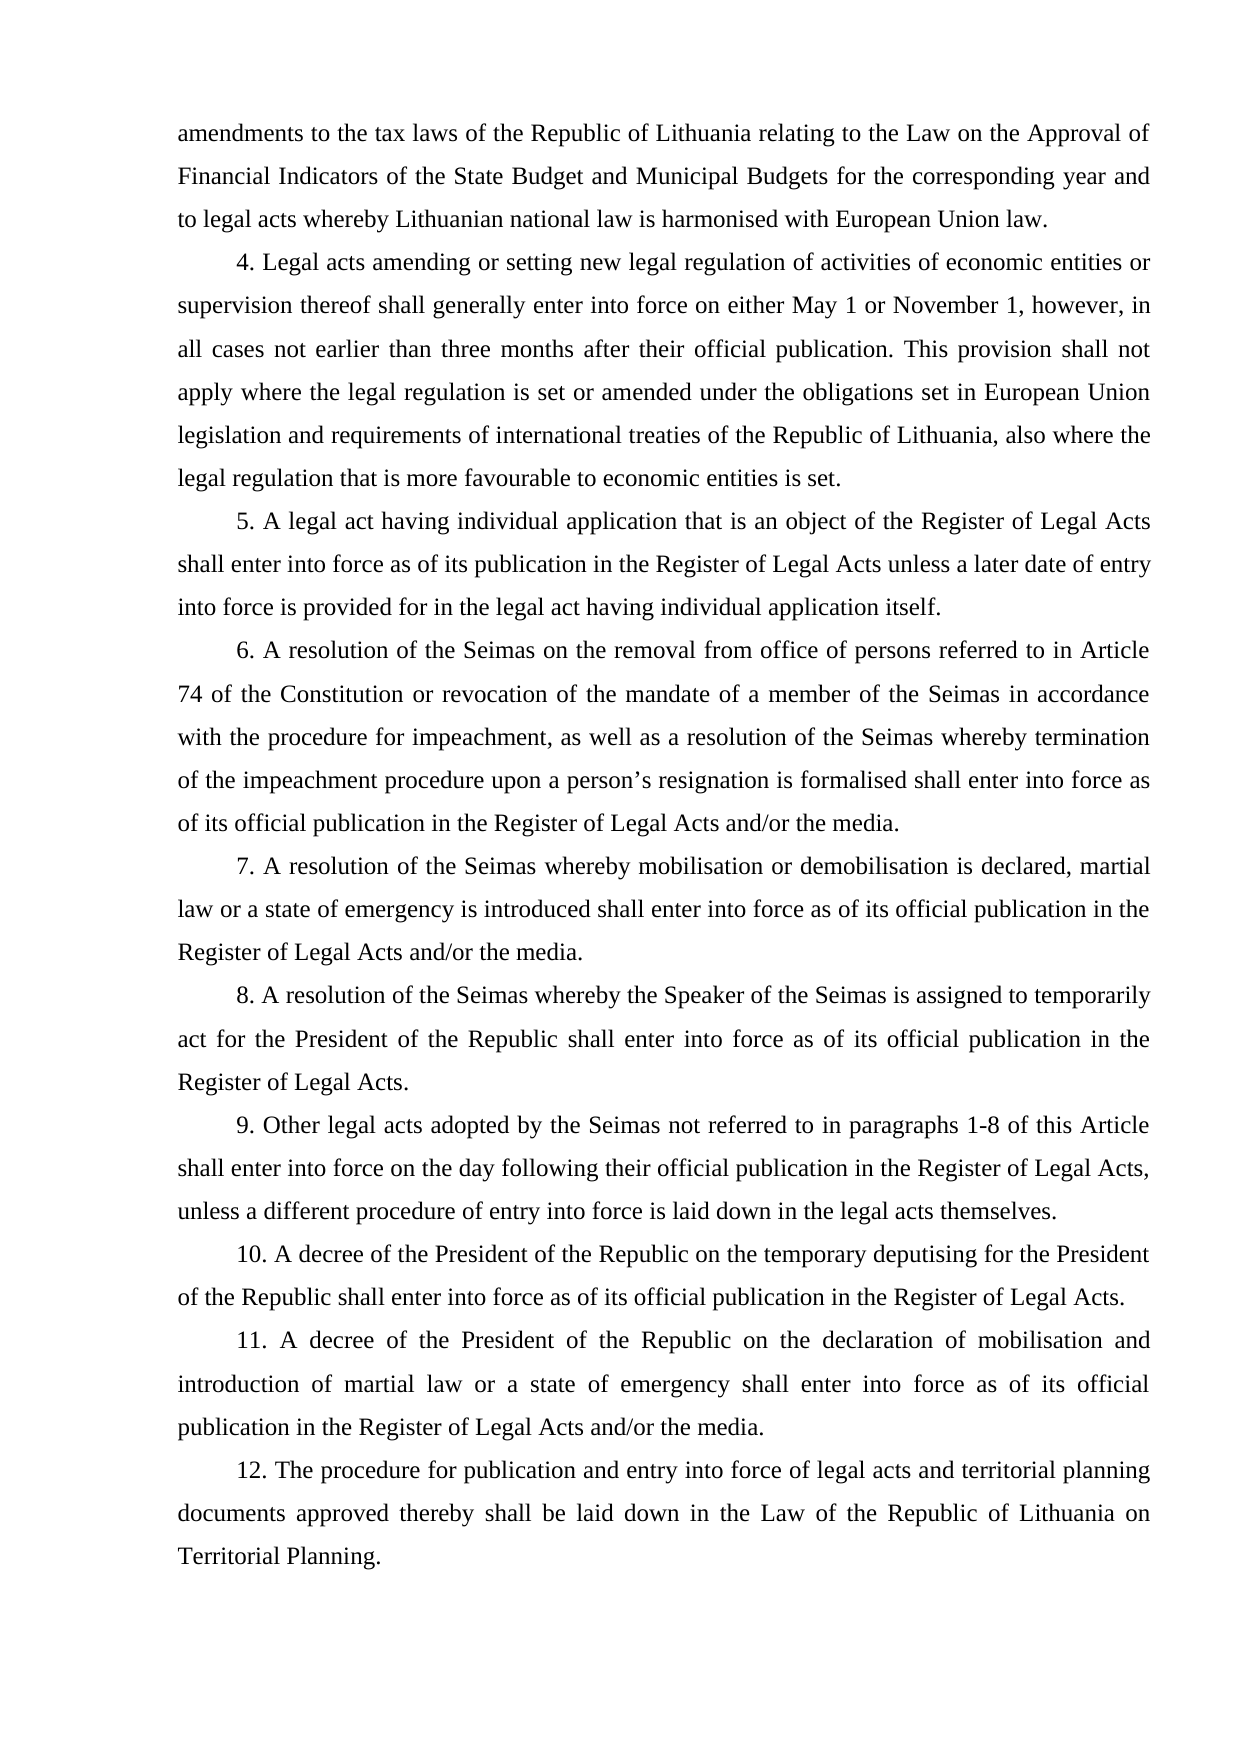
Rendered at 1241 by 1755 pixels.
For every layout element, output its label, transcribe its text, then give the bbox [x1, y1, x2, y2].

text 6. A resolution of the Seimas on the removal from office of persons referred to in Article 74 of the Constitution or revocation of the mandate of a member of the Seimas in accordance with the procedure for impeachment, as well as a resolution of the Seimas whereby termination of the impeachment procedure upon a person’s resignation is formalised shall enter into force as of its official publication in the Register of Legal Acts and/or the media. [177, 636, 1152, 837]
text 8. A resolution of the Seimas whereby the Speaker of the Seimas is assigned to temporarily act for the President of the Republic shall enter into force as of its official publication in the Register of Legal Acts. [177, 981, 1152, 1096]
text 10. A decree of the President of the Republic on the temporary deputising for the President of the Republic shall enter into force as of its official publication in the Register of Legal Acts. [177, 1239, 1152, 1311]
text 12. The procedure for publication and entry into force of legal acts and territorial planning documents approved thereby shall be laid down in the Law of the Republic of Lithuania on Territorial Planning. [177, 1455, 1152, 1570]
text 5. A legal act having individual application that is an object of the Register of Legal Acts shall enter into force as of its publication in the Register of Legal Acts unless a later date of entry into force is provided for in the legal act having individual application itself. [177, 506, 1152, 621]
text 9. Other legal acts adopted by the Seimas not referred to in paragraphs 1-8 of this Article shall enter into force on the day following their official publication in the Register of Legal Acts, unless a different procedure of entry into force is laid down in the legal acts themselves. [177, 1110, 1152, 1225]
text 11. A decree of the President of the Republic on the declaration of mobilisation and introduction of martial law or a state of emergency shall enter into force as of its official publication in the Register of Legal Acts and/or the media. [177, 1326, 1152, 1441]
text 4. Legal acts amending or setting new legal regulation of activities of economic entities or supervision thereof shall generally enter into force on either May 1 or November 1, however, in all cases not earlier than three months after their official publication. This provision shall not apply where the legal regulation is set or amended under the obligations set in European Union legislation and requirements of international treaties of the Republic of Lithuania, also where the legal regulation that is more favourable to economic entities is set. [177, 247, 1152, 492]
text amendments to the tax laws of the Republic of Lithuania relating to the Law on the Approval of Financial Indicators of the State Budget and Municipal Budgets for the corresponding year and to legal acts whereby Lithuanian national law is harmonised with European Union law. [177, 118, 1152, 233]
text 7. A resolution of the Seimas whereby mobilisation or demobilisation is declared, martial law or a state of emergency is introduced shall enter into force as of its official publication in the Register of Legal Acts and/or the media. [177, 851, 1152, 966]
